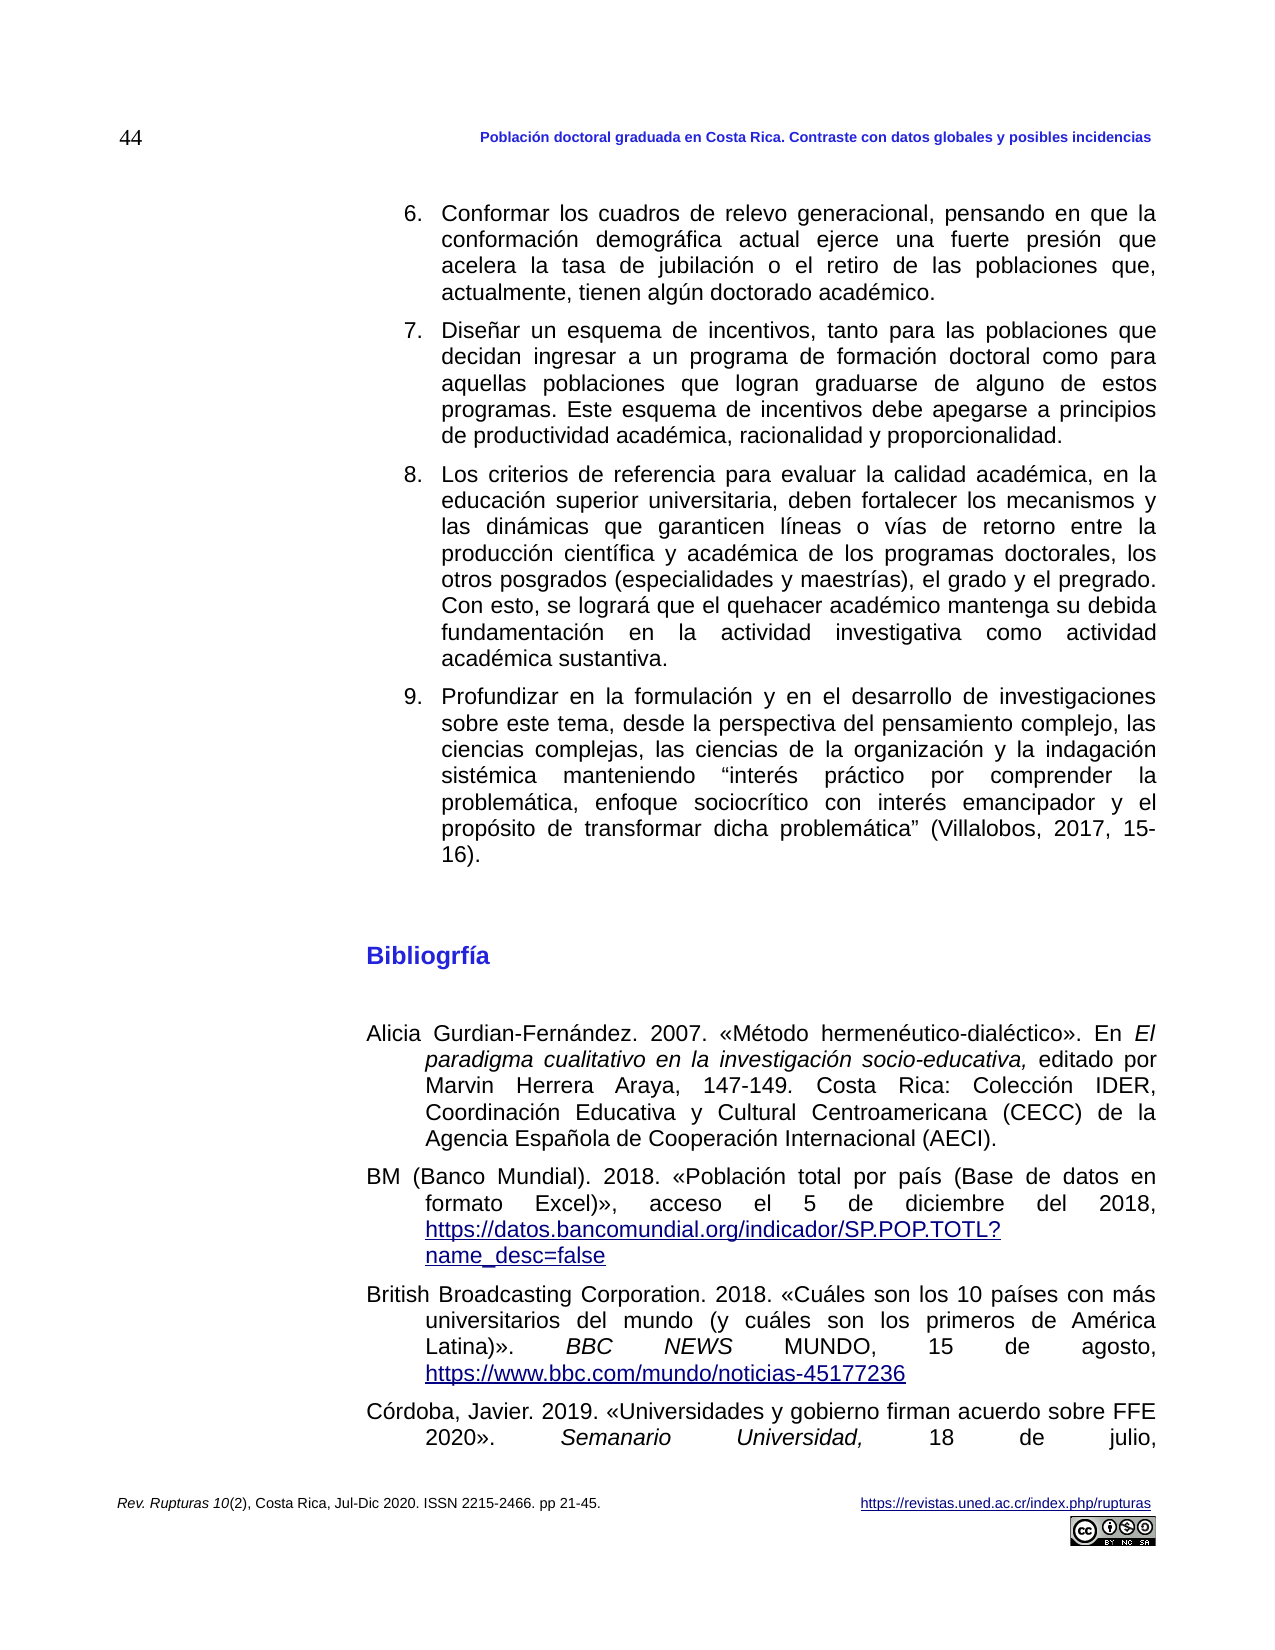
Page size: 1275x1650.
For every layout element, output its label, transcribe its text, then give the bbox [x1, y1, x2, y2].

text British Broadcasting Corporation. 2018. «Cuáles son los 10 países con más universitarios del mundo (y cuáles son los primeros de América Latina)». BBC NEWS MUNDO, 15 de agosto, https://www.bbc.com/mundo/noticias-45177236 [366, 1281, 1157, 1386]
picture [1070, 1516, 1156, 1546]
list Conformar los cuadros de relevo generacional, pensando en que la conformación demográfica actual ejerce una fuerte presión que acelera la tasa de jubilación o el retiro de las poblaciones que, actualmente, tienen algún doctorado académico. [404, 200, 1157, 305]
text Córdoba, Javier. 2019. «Universidades y gobierno firman acuerdo sobre FFE 2020». Semanario Universidad, 18 de julio, [366, 1398, 1157, 1450]
list Profundizar en la formulación y en el desarrollo de investigaciones sobre este tema, desde la perspectiva del pensamiento complejo, las ciencias complejas, las ciencias de la organización y la indagación sistémica manteniendo “interés práctico por comprender la problemática, enfoque sociocrítico con interés emancipador y el propósito de transformar dicha problemática” (Villalobos, 2017, 15-16). [404, 683, 1157, 868]
text BM (Banco Mundial). 2018. «Población total por país (Base de datos en formato Excel)», acceso el 5 de diciembre del 2018, https://datos.bancomundial.org/indicador/SP.POP.TOTL?name_desc=false [366, 1163, 1157, 1269]
subtitle Bibliogrfía [366, 941, 1157, 970]
list Los criterios de referencia para evaluar la calidad académica, en la educación superior universitaria, deben fortalecer los mecanismos y las dinámicas que garanticen líneas o vías de retorno entre la producción científica y académica de los programas doctorales, los otros posgrados (especialidades y maestrías), el grado y el pregrado. Con esto, se logrará que el quehacer académico mantenga su debida fundamentación en la actividad investigativa como actividad académica sustantiva. [404, 461, 1157, 671]
text Alicia Gurdian-Fernández. 2007. «Método hermenéutico-dialéctico». En El paradigma cualitativo en la investigación socio-educativa, editado por Marvin Herrera Araya, 147-149. Costa Rica: Colección IDER, Coordinación Educativa y Cultural Centroamericana (CECC) de la Agencia Española de Cooperación Internacional (AECI). [366, 1020, 1157, 1152]
list Diseñar un esquema de incentivos, tanto para las poblaciones que decidan ingresar a un programa de formación doctoral como para aquellas poblaciones que logran graduarse de alguno de estos programas. Este esquema de incentivos debe apegarse a principios de productividad académica, racionalidad y proporcionalidad. [404, 317, 1157, 449]
